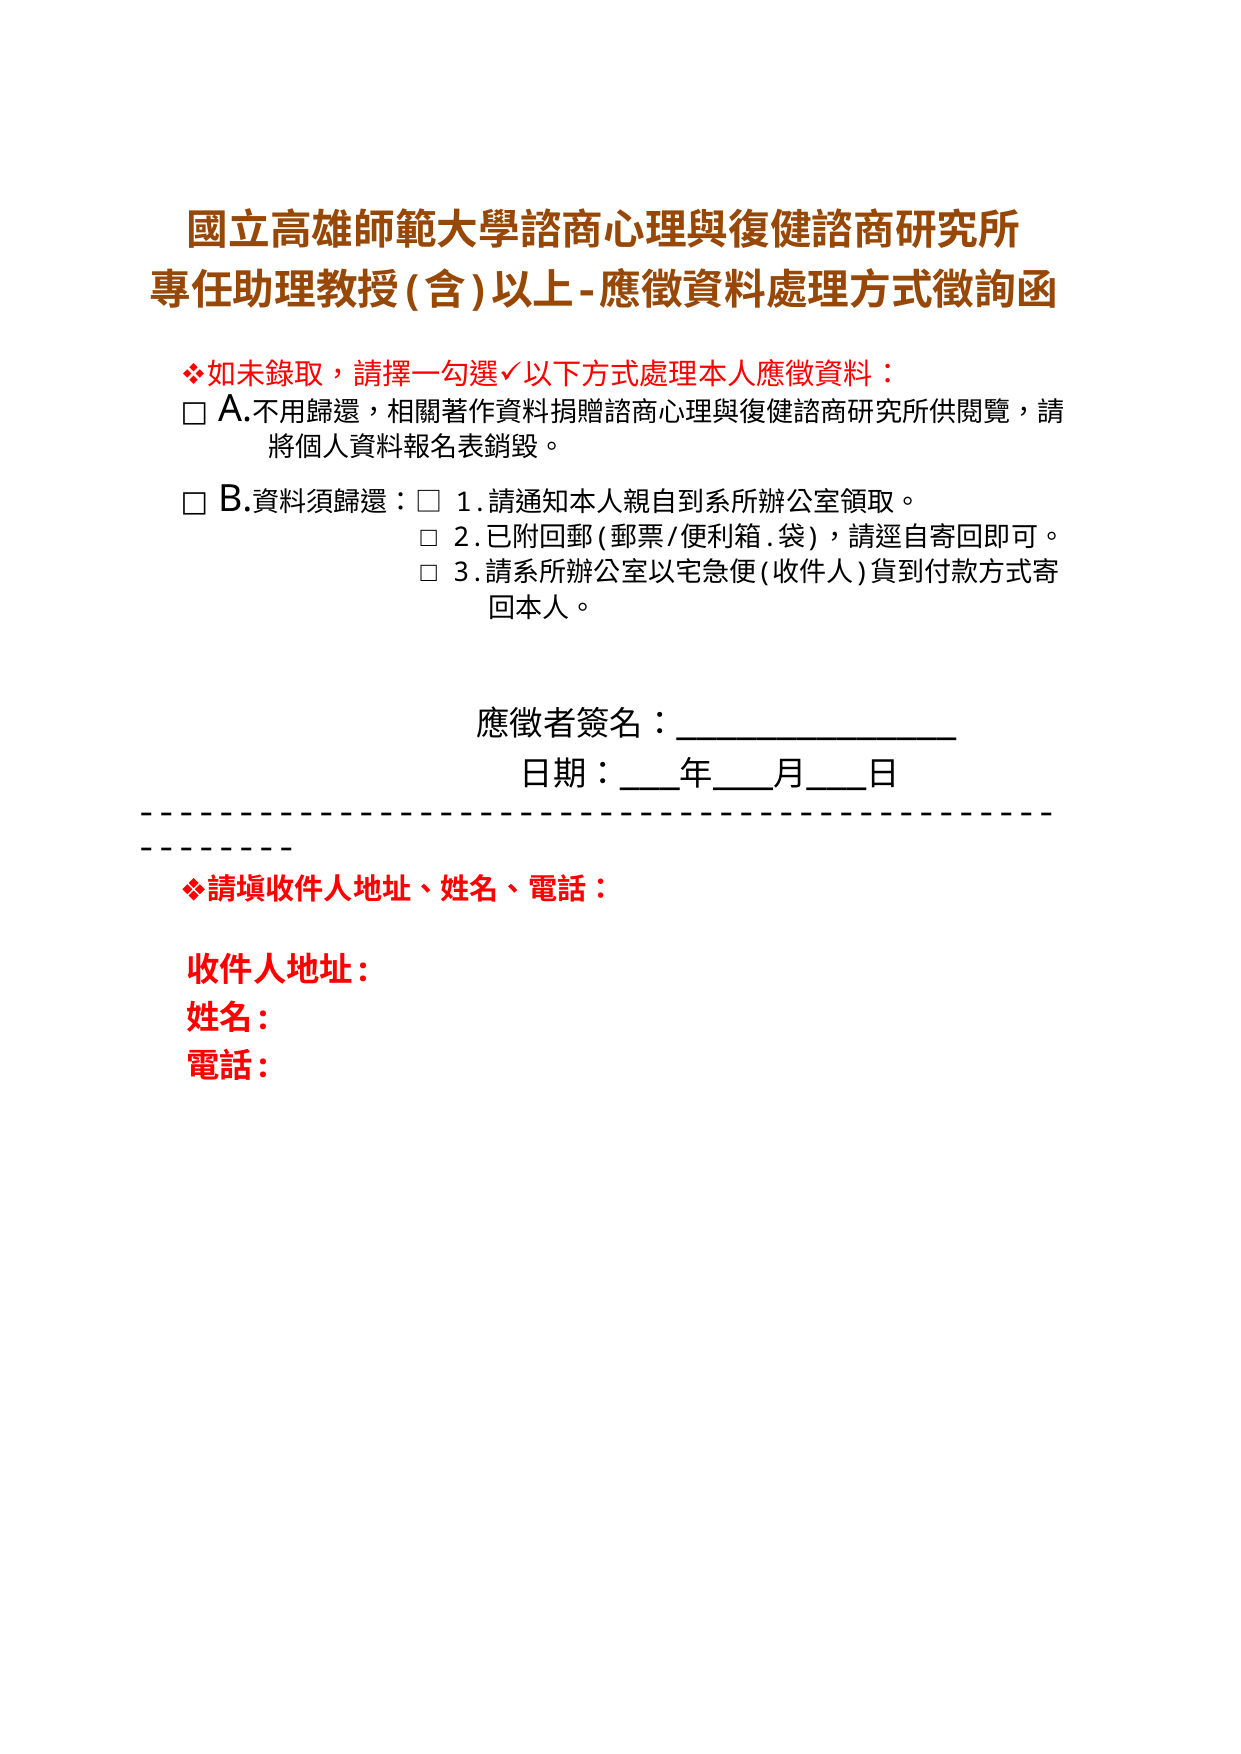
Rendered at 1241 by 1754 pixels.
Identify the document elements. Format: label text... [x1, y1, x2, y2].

text 姓名: [186, 991, 1070, 1039]
text 電話: [186, 1039, 1070, 1088]
text 應徵者簽名：______________ 日期：___年___月___日 [136, 695, 1070, 795]
text □ 3.請系所辦公室以宅急便(收件人)貨到付款方式寄回本人。 [420, 553, 1068, 624]
text □ 2.已附回郵(郵票/便利箱.袋)，請逕自寄回即可。 [420, 518, 1068, 553]
text ------------------------------------------------------ [136, 795, 1070, 866]
text □ B.資料須歸還：□ 1.請通知本人親自到系所辦公室領取。 [180, 483, 1070, 518]
text 收件人地址: [186, 942, 1070, 991]
text 專任助理教授(含)以上-應徵資料處理方式徵詢函 [136, 256, 1070, 317]
text □ A.不用歸還，相關著作資料捐贈諮商心理與復健諮商研究所供閱覽，請將個人資料報名表銷毀。 [180, 393, 1070, 464]
text 如未錄取，請擇一勾選以下方式處理本人應徵資料： [180, 351, 1070, 393]
text 請塡收件人地址、姓名、電話： [180, 866, 1070, 908]
text 國立高雄師範大學諮商心理與復健諮商研究所 [136, 196, 1070, 256]
